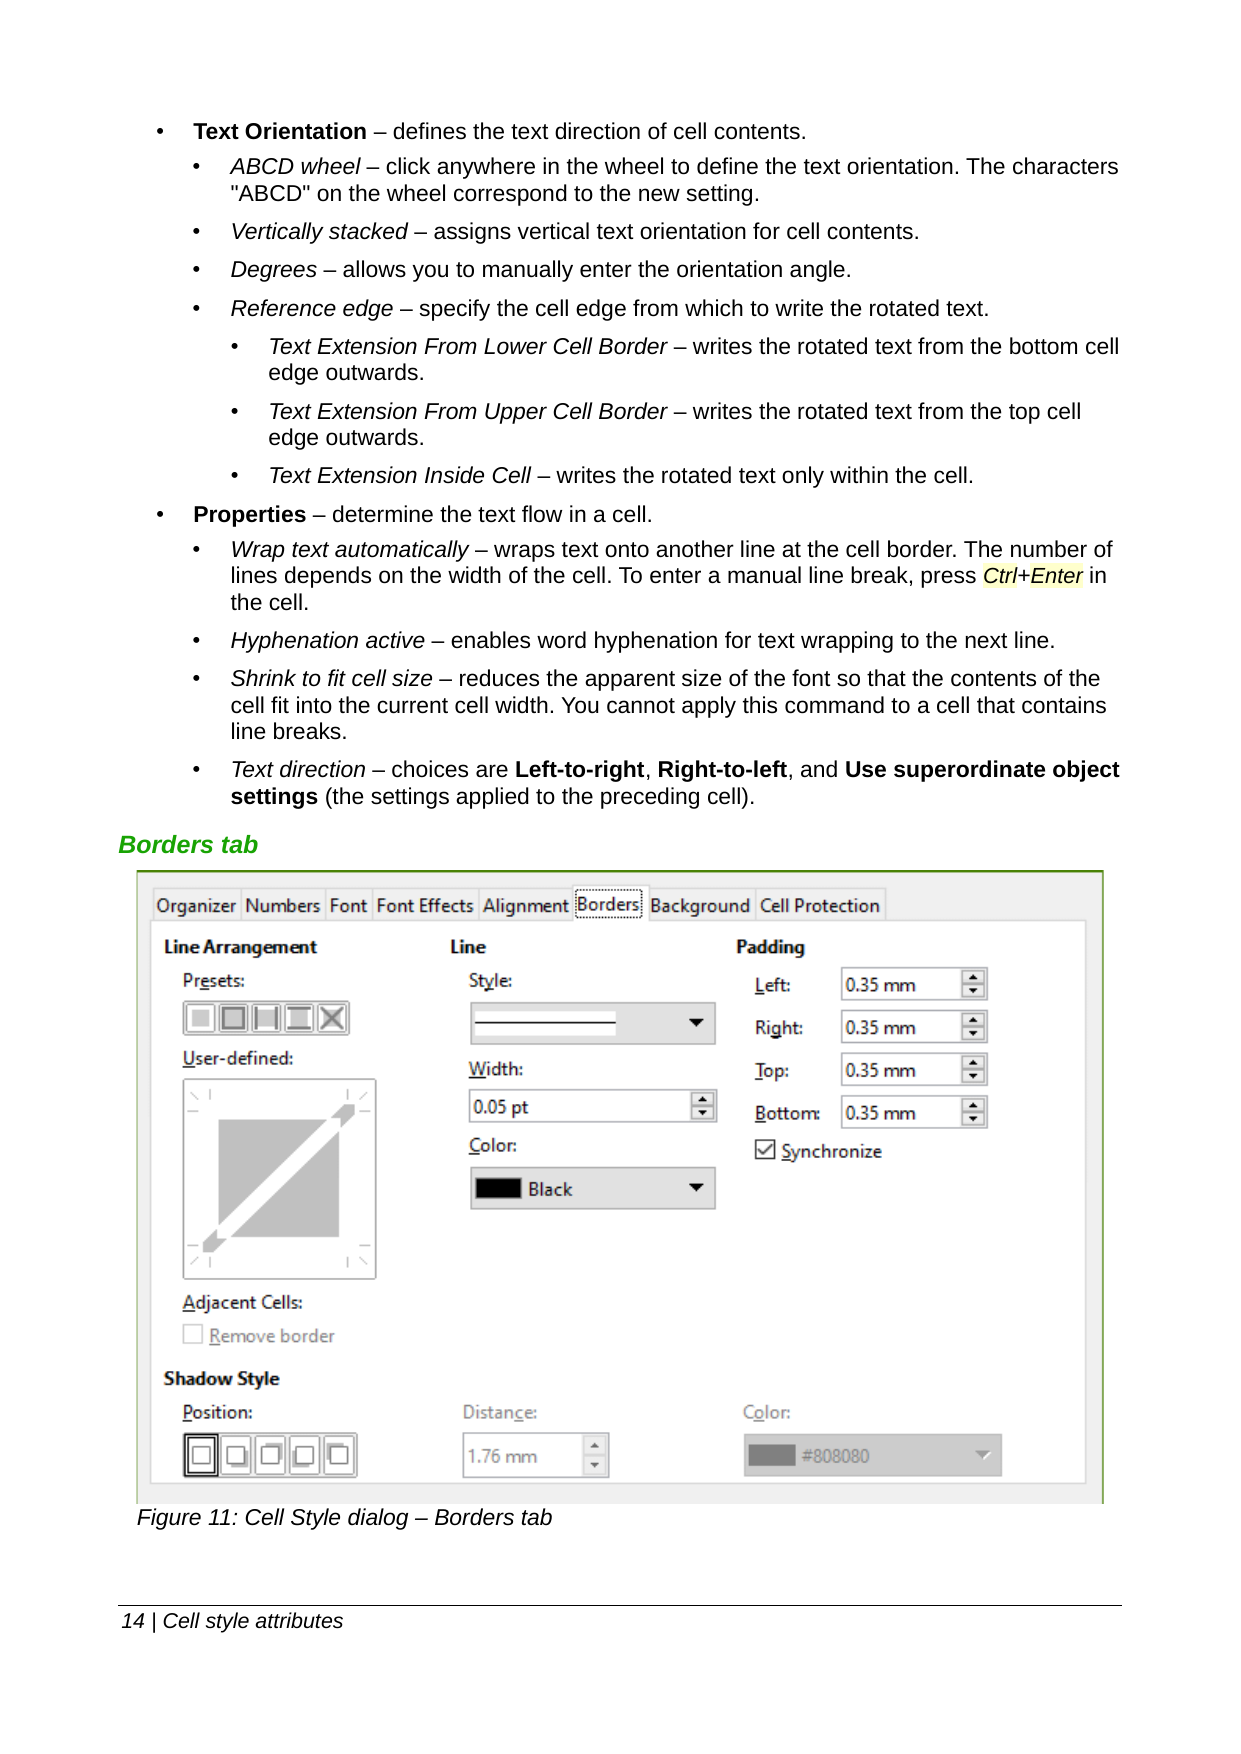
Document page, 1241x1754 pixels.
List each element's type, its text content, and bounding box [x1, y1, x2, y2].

list Text Extension From Lower Cell Border – writes the rotated text from the bottom cell edge outwards. [231, 333, 1122, 386]
list Wrap text automatically – wraps text onto another line at the cell border. The number of lines depends on the width of the cell. To enter a manual line break, press Ctrl+Enter in the cell. [192, 536, 1122, 615]
list Hyphenation active – enables word hyphenation for text wrapping to the next line. [192, 627, 1122, 653]
list Properties – determine the text flow in a cell. [156, 501, 1122, 527]
picture [136, 870, 1104, 1504]
list Text Extension Inside Cell – writes the rotated text only within the cell. [231, 462, 1122, 489]
list Text direction – choices are Left-to-right, Right-to-left, and Use superordinate object settings (the settings applied to the preceding cell). [192, 756, 1122, 809]
list Degrees – allows you to manually enter the orientation angle. [192, 256, 1122, 283]
list Text Extension From Upper Cell Border – writes the rotated text from the top cell edge outwards. [231, 398, 1122, 450]
subtitle Borders tab [118, 830, 1122, 858]
list Text Orientation – defines the text direction of cell contents. [156, 118, 1122, 144]
list ABCD wheel – click anywhere in the wheel to define the text orientation. The characters "ABCD" on the wheel correspond to the new setting. [192, 153, 1122, 206]
text Figure 11: Cell Style dialog – Borders tab [137, 1504, 1104, 1530]
list Reference edge – specify the cell edge from which to write the rotated text. [192, 295, 1122, 321]
list Vertically stacked – assigns vertical text orientation for cell contents. [192, 218, 1122, 244]
list Shrink to fit cell size – reduces the apparent size of the font so that the contents of the cell fit into the current cell width. You cannot apply this command to a cell that contains line breaks. [192, 665, 1122, 744]
